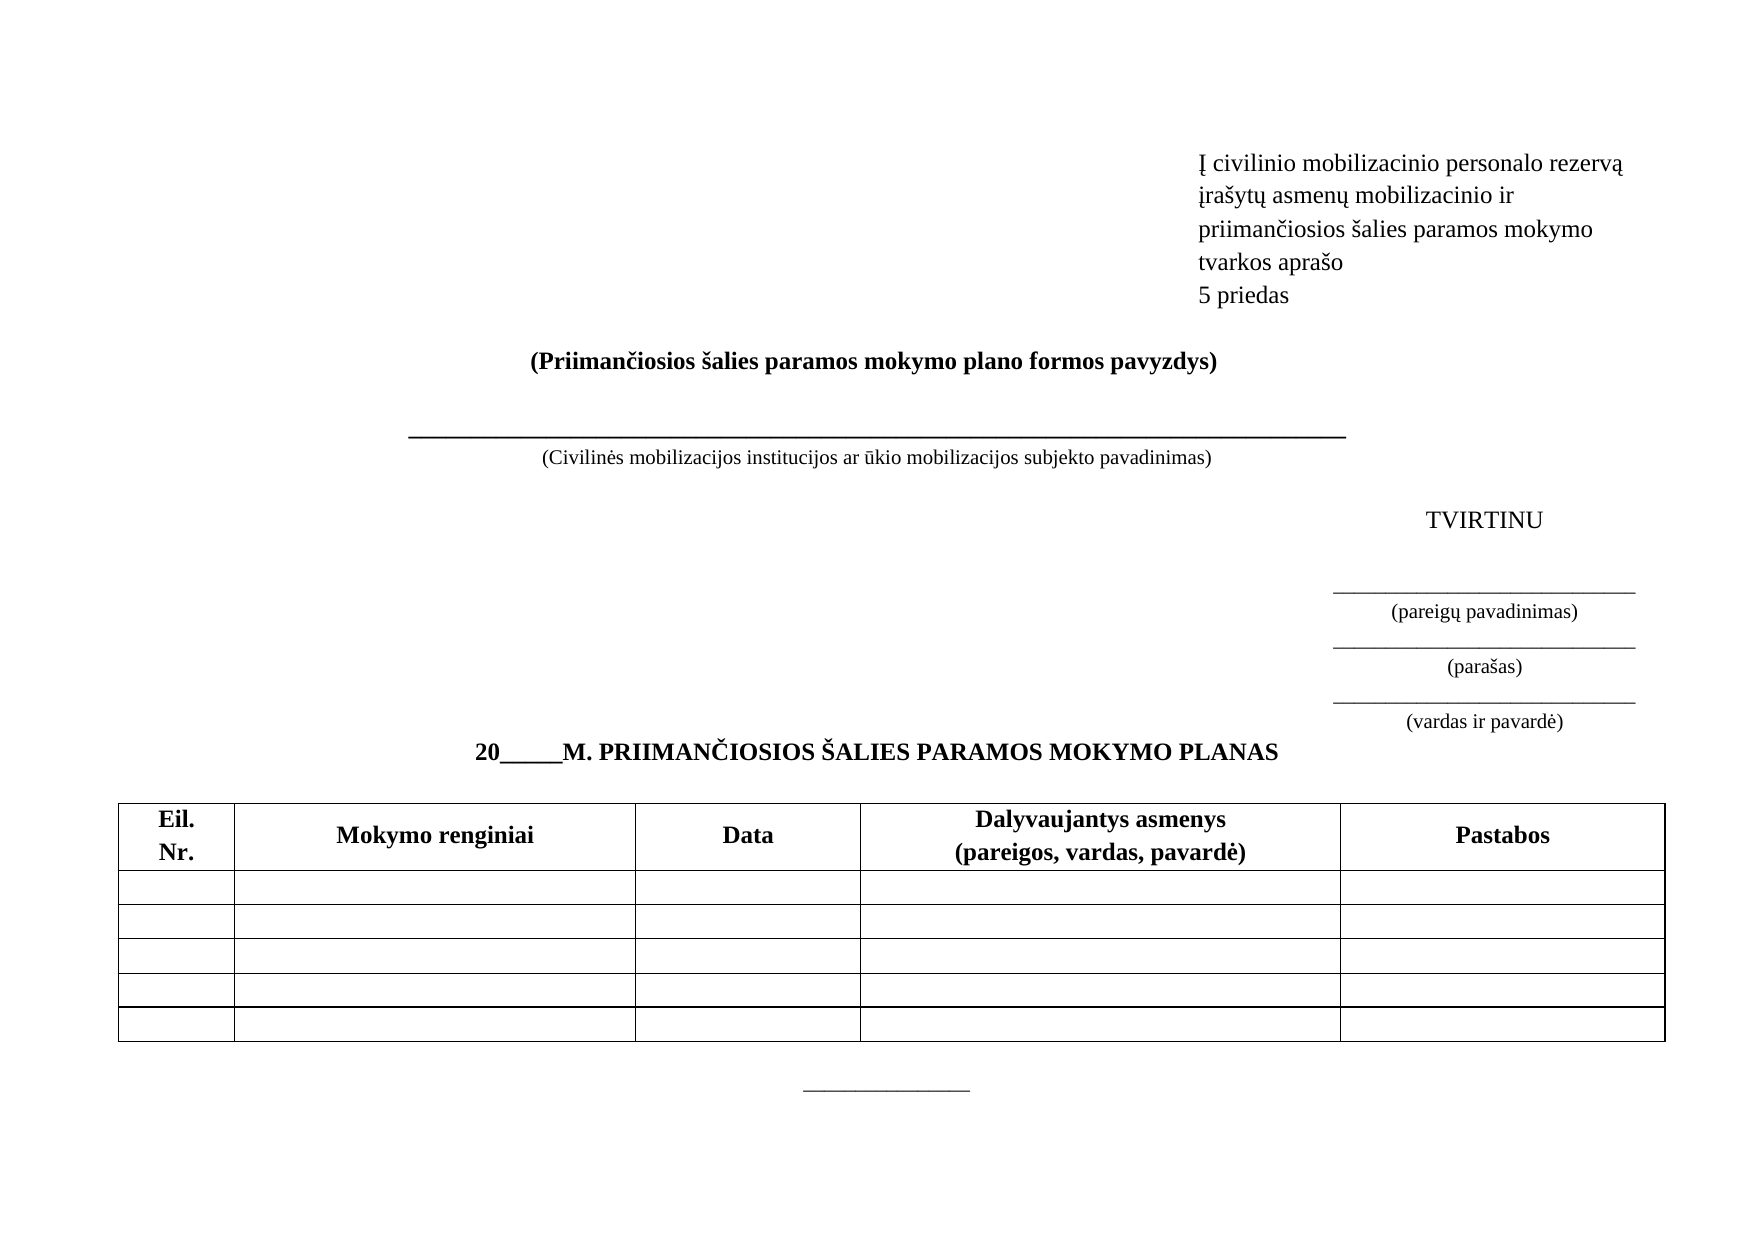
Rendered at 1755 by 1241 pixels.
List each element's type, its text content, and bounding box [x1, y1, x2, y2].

table_cell [861, 871, 1340, 904]
text tvarkos aprašo [1198, 247, 1636, 275]
text (Civilinės mobilizacijos institucijos ar ūkio mobilizacijos subjekto pavadinimas) [118, 445, 1636, 469]
text TVIRTINU [1333, 505, 1636, 534]
table_cell [119, 871, 234, 904]
text priimančiosios šalies paramos mokymo [1198, 214, 1636, 242]
text (vardas ir pavardė) [1333, 709, 1636, 733]
text (pareigų pavadinimas) [1333, 599, 1636, 623]
table_cell [235, 974, 635, 1006]
table_cell [235, 905, 635, 938]
table_cell [636, 905, 860, 938]
table_cell [1341, 871, 1664, 904]
table_header Data [636, 804, 860, 870]
text _____________________________ [1333, 571, 1636, 593]
table_cell [119, 974, 234, 1006]
text 20_____M. PRIIMANČIOSIOS ŠALIES PARAMOS MOKYMO PLANAS [118, 737, 1636, 766]
table_cell [636, 974, 860, 1006]
text (Priimančiosios šalies paramos mokymo plano formos pavyzdys) [118, 346, 1636, 374]
text 5 priedas [1198, 280, 1636, 308]
table_header Dalyvaujantys asmenys (pareigos, vardas, pavardė) [861, 804, 1340, 870]
text Į civilinio mobilizacinio personalo rezervą [1198, 148, 1636, 176]
table_header Eil. Nr. [119, 804, 234, 870]
text įrašytų asmenų mobilizacinio ir [1198, 181, 1636, 209]
text _____________________________ [1333, 627, 1636, 648]
table_cell [119, 939, 234, 972]
table_cell [636, 1008, 860, 1041]
text _____________________________ [1333, 682, 1636, 703]
table_header Pastabos [1341, 804, 1664, 870]
table_cell [1341, 1008, 1664, 1041]
table_cell [1341, 905, 1664, 938]
text ___________________________________________________________________________ [118, 412, 1636, 441]
text (parašas) [1333, 654, 1636, 678]
table_header Mokymo renginiai [235, 804, 635, 870]
table_cell [861, 939, 1340, 972]
table_cell [861, 974, 1340, 1006]
text ________________ [137, 1070, 1636, 1094]
table_cell [1341, 939, 1664, 972]
table_cell [235, 939, 635, 972]
table_cell [861, 1008, 1340, 1041]
table_cell [119, 1008, 234, 1041]
table_cell [119, 905, 234, 938]
table_cell [636, 871, 860, 904]
table_cell [235, 1008, 635, 1041]
table_cell [235, 871, 635, 904]
table_cell [1341, 974, 1664, 1006]
table_cell [861, 905, 1340, 938]
table_cell [636, 939, 860, 972]
